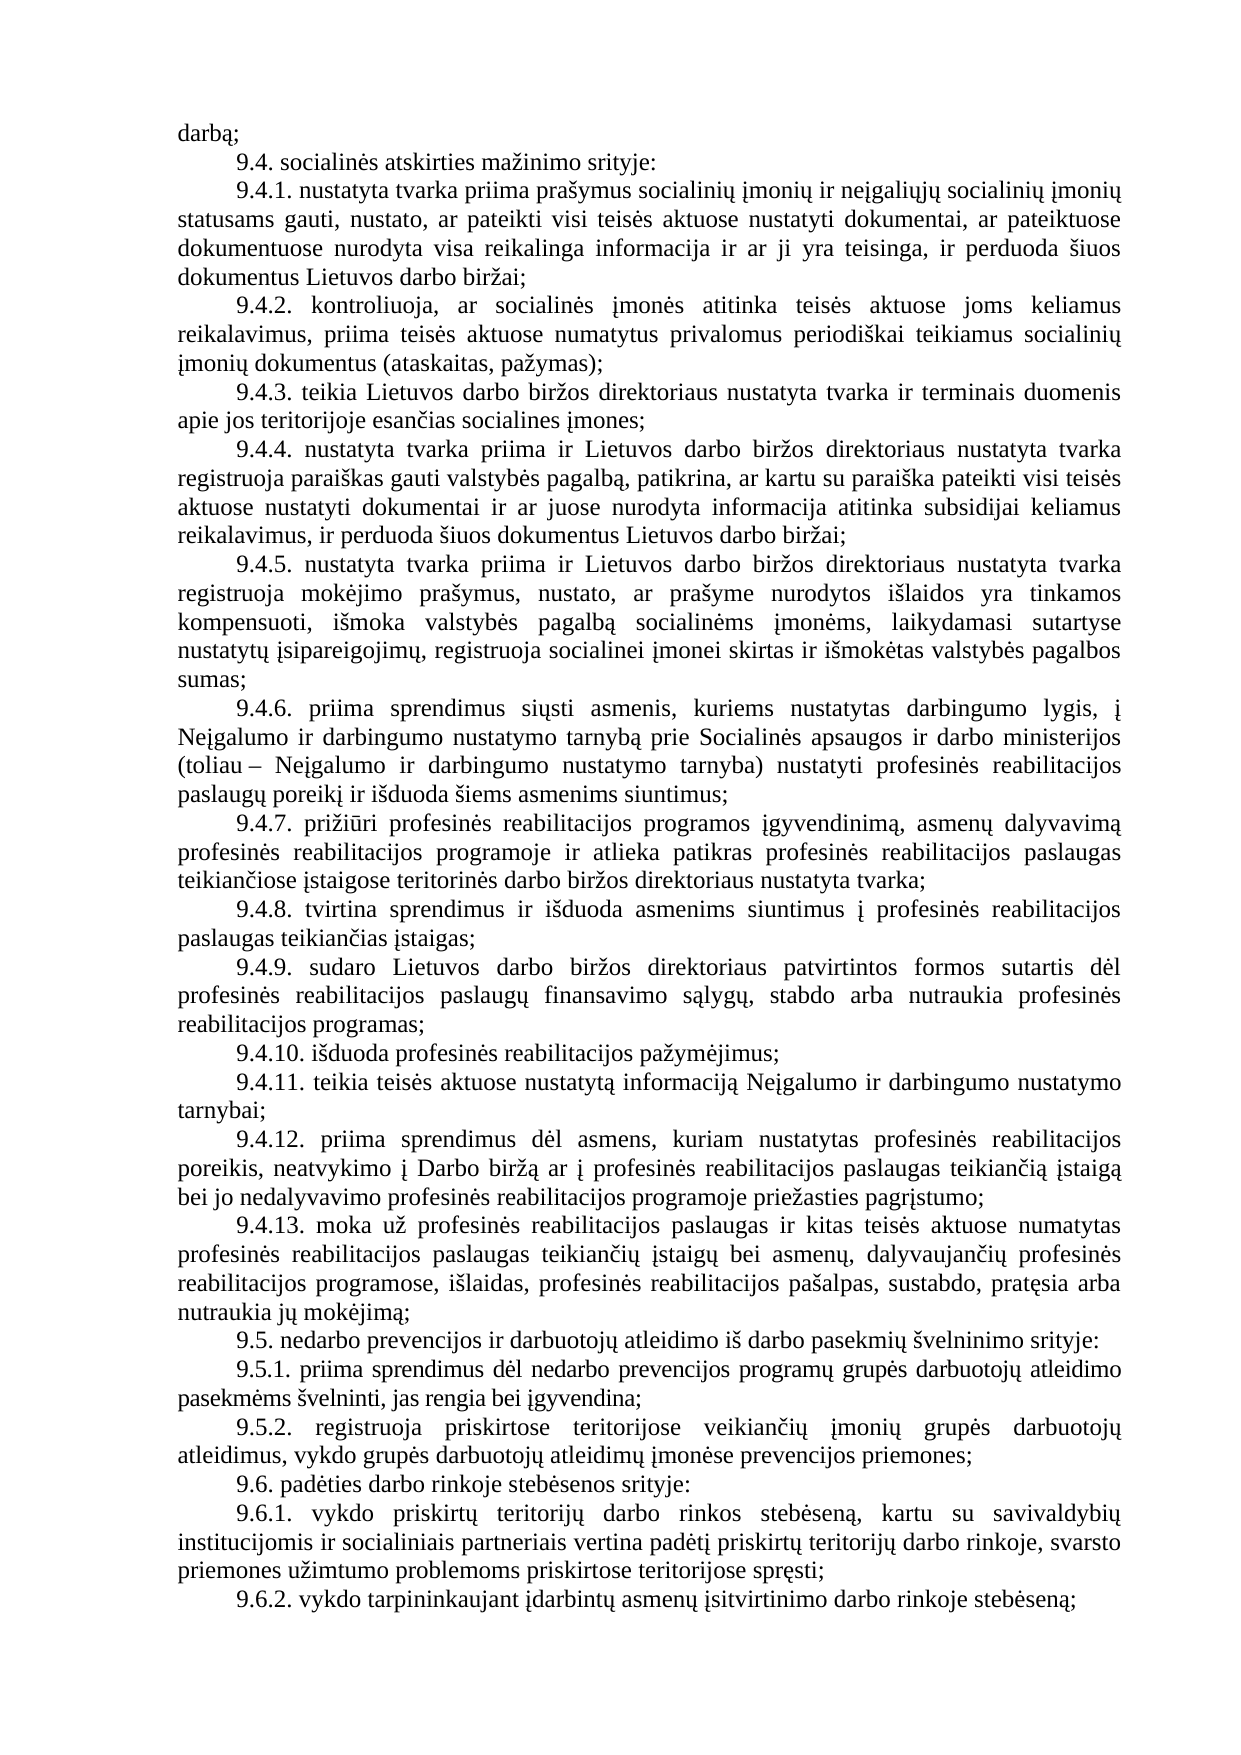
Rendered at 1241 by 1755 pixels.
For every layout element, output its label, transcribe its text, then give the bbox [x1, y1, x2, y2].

text 9.4.13. moka už profesinės reabilitacijos paslaugas ir kitas teisės aktuose numatytas profesinės reabilitacijos paslaugas teikiančių įstaigų bei asmenų, dalyvaujančių profesinės reabilitacijos programose, išlaidas, profesinės reabilitacijos pašalpas, sustabdo, pratęsia arba nutraukia jų mokėjimą; [177, 1211, 1122, 1326]
text 9.6. padėties darbo rinkoje stebėsenos srityje: [177, 1469, 1122, 1498]
text 9.4.7. prižiūri profesinės reabilitacijos programos įgyvendinimą, asmenų dalyvavimą profesinės reabilitacijos programoje ir atlieka patikras profesinės reabilitacijos paslaugas teikiančiose įstaigose teritorinės darbo biržos direktoriaus nustatyta tvarka; [177, 808, 1122, 894]
text 9.4.1. nustatyta tvarka priima prašymus socialinių įmonių ir neįgaliųjų socialinių įmonių statusams gauti, nustato, ar pateikti visi teisės aktuose nustatyti dokumentai, ar pateiktuose dokumentuose nurodyta visa reikalinga informacija ir ar ji yra teisinga, ir perduoda šiuos dokumentus Lietuvos darbo biržai; [177, 176, 1122, 291]
text 9.4.12. priima sprendimus dėl asmens, kuriam nustatytas profesinės reabilitacijos poreikis, neatvykimo į Darbo biržą ar į profesinės reabilitacijos paslaugas teikiančią įstaigą bei jo nedalyvavimo profesinės reabilitacijos programoje priežasties pagrįstumo; [177, 1124, 1122, 1211]
text darbą; [177, 118, 1122, 147]
text 9.6.1. vykdo priskirtų teritorijų darbo rinkos stebėseną, kartu su savivaldybių institucijomis ir socialiniais partneriais vertina padėtį priskirtų teritorijų darbo rinkoje, svarsto priemones užimtumo problemoms priskirtose teritorijose spręsti; [177, 1498, 1122, 1584]
text 9.4.10. išduoda profesinės reabilitacijos pažymėjimus; [177, 1038, 1122, 1067]
text 9.5. nedarbo prevencijos ir darbuotojų atleidimo iš darbo pasekmių švelninimo srityje: [177, 1326, 1122, 1354]
text 9.4.9. sudaro Lietuvos darbo biržos direktoriaus patvirtintos formos sutartis dėl profesinės reabilitacijos paslaugų finansavimo sąlygų, stabdo arba nutraukia profesinės reabilitacijos programas; [177, 952, 1122, 1038]
text 9.4.2. kontroliuoja, ar socialinės įmonės atitinka teisės aktuose joms keliamus reikalavimus, priima teisės aktuose numatytus privalomus periodiškai teikiamus socialinių įmonių dokumentus (ataskaitas, pažymas); [177, 291, 1122, 377]
text 9.4.11. teikia teisės aktuose nustatytą informaciją Neįgalumo ir darbingumo nustatymo tarnybai; [177, 1067, 1122, 1124]
text 9.5.2. registruoja priskirtose teritorijose veikiančių įmonių grupės darbuotojų atleidimus, vykdo grupės darbuotojų atleidimų įmonėse prevencijos priemones; [177, 1412, 1122, 1469]
text 9.4.6. priima sprendimus siųsti asmenis, kuriems nustatytas darbingumo lygis, į Neįgalumo ir darbingumo nustatymo tarnybą prie Socialinės apsaugos ir darbo ministerijos (toliau – Neįgalumo ir darbingumo nustatymo tarnyba) nustatyti profesinės reabilitacijos paslaugų poreikį ir išduoda šiems asmenims siuntimus; [177, 693, 1122, 808]
text 9.4.3. teikia Lietuvos darbo biržos direktoriaus nustatyta tvarka ir terminais duomenis apie jos teritorijoje esančias socialines įmones; [177, 377, 1122, 434]
text 9.4.5. nustatyta tvarka priima ir Lietuvos darbo biržos direktoriaus nustatyta tvarka registruoja mokėjimo prašymus, nustato, ar prašyme nurodytos išlaidos yra tinkamos kompensuoti, išmoka valstybės pagalbą socialinėms įmonėms, laikydamasi sutartyse nustatytų įsipareigojimų, registruoja socialinei įmonei skirtas ir išmokėtas valstybės pagalbos sumas; [177, 549, 1122, 693]
text 9.4.4. nustatyta tvarka priima ir Lietuvos darbo biržos direktoriaus nustatyta tvarka registruoja paraiškas gauti valstybės pagalbą, patikrina, ar kartu su paraiška pateikti visi teisės aktuose nustatyti dokumentai ir ar juose nurodyta informacija atitinka subsidijai keliamus reikalavimus, ir perduoda šiuos dokumentus Lietuvos darbo biržai; [177, 434, 1122, 549]
text 9.5.1. priima sprendimus dėl nedarbo prevencijos programų grupės darbuotojų atleidimo pasekmėms švelninti, jas rengia bei įgyvendina; [177, 1354, 1122, 1412]
text 9.6.2. vykdo tarpininkaujant įdarbintų asmenų įsitvirtinimo darbo rinkoje stebėseną; [177, 1584, 1122, 1613]
text 9.4. socialinės atskirties mažinimo srityje: [177, 147, 1122, 176]
text 9.4.8. tvirtina sprendimus ir išduoda asmenims siuntimus į profesinės reabilitacijos paslaugas teikiančias įstaigas; [177, 894, 1122, 952]
